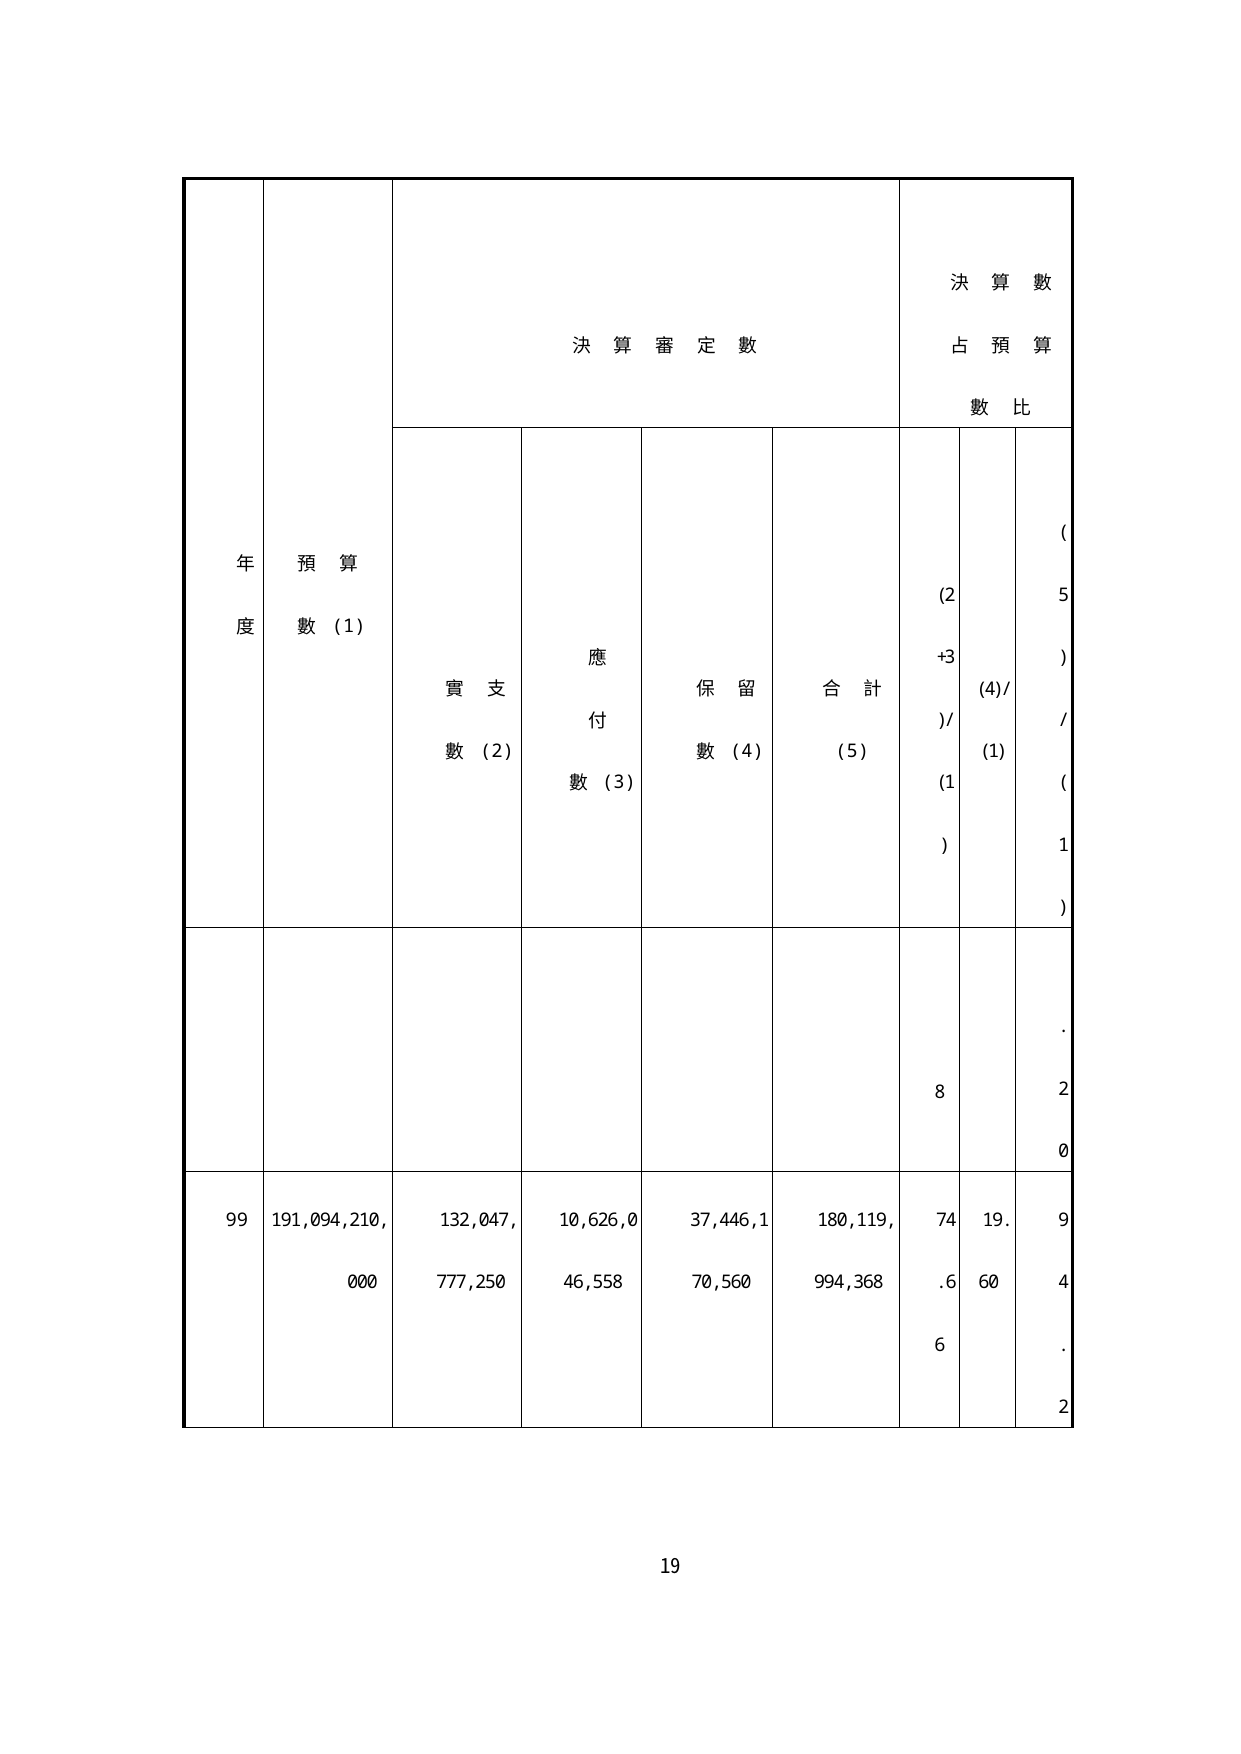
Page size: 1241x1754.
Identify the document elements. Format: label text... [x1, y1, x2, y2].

table_cell (5)/(1) [1016, 428, 1071, 927]
table_cell [393, 928, 521, 1171]
table_cell [522, 928, 641, 1171]
table_cell [186, 928, 263, 1171]
table_cell 99 [186, 1172, 263, 1427]
table_cell [264, 928, 392, 1171]
table_cell [773, 928, 899, 1171]
table_cell 保留數(4) [642, 428, 772, 927]
table_cell 74.66 [900, 1172, 959, 1427]
table_cell (4)/(1) [960, 428, 1015, 927]
table_cell 132,047,777,250 [393, 1172, 521, 1427]
table_cell 19.60 [960, 1172, 1015, 1427]
table_cell [642, 928, 772, 1171]
table_cell 10,626,046,558 [522, 1172, 641, 1427]
table_cell 實支數(2) [393, 428, 521, 927]
table_cell 180,119,994,368 [773, 1172, 899, 1427]
table_cell 8 [900, 928, 959, 1171]
table_cell (2+3)/(1) [900, 428, 959, 927]
table_cell .20 [1016, 928, 1071, 1171]
table_header 決算審定數 [393, 180, 899, 427]
table_cell 191,094,210,000 [264, 1172, 392, 1427]
table_header 年度 [186, 180, 263, 927]
table_header 預算數(1) [264, 180, 392, 927]
table_cell 應付數(3) [522, 428, 641, 927]
table_cell 94.2 [1016, 1172, 1071, 1427]
table_header 決算數占預算數比 [900, 180, 1071, 427]
table_cell 合計(5) [773, 428, 899, 927]
table_cell 37,446,170,560 [642, 1172, 772, 1427]
table_cell [960, 928, 1015, 1171]
